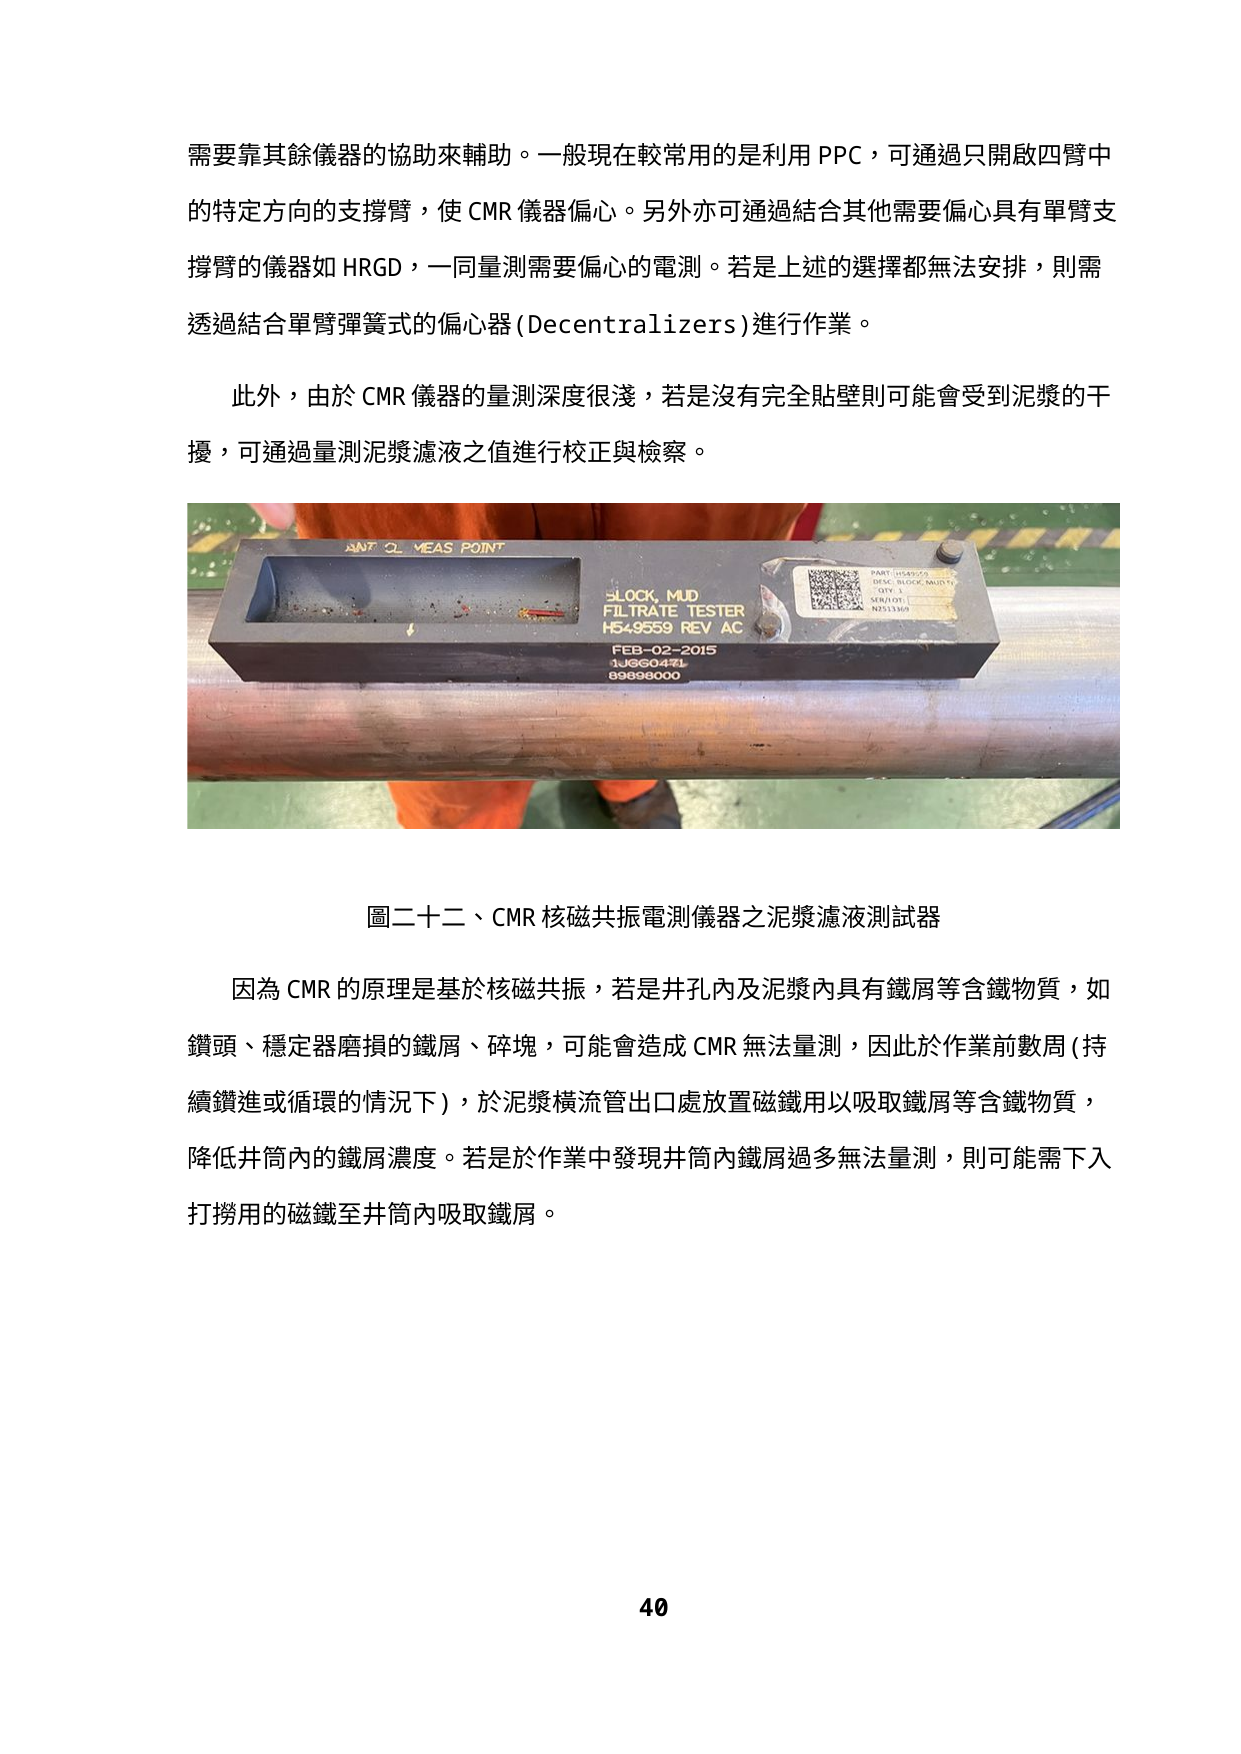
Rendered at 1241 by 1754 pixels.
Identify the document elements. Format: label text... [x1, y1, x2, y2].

text 此外，由於CMR儀器的量測深度很淺，若是沒有完全貼壁則可能會受到泥漿的干擾，可通過量測泥漿濾液之值進行校正與檢察。 [187, 375, 1120, 469]
text 需要靠其餘儀器的協助來輔助。一般現在較常用的是利用PPC，可通過只開啟四臂中的特定方向的支撐臂，使CMR儀器偏心。另外亦可通過結合其他需要偏心具有單臂支撐臂的儀器如HRGD，一同量測需要偏心的電測。若是上述的選擇都無法安排，則需透過結合單臂彈簧式的偏心器(Decentralizers)進行作業。 [187, 135, 1120, 341]
text 圖二十二、CMR核磁共振電測儀器之泥漿濾液測試器 [187, 829, 1120, 935]
picture [187, 503, 1120, 829]
text 因為CMR的原理是基於核磁共振，若是井孔內及泥漿內具有鐵屑等含鐵物質，如鑽頭、穩定器磨損的鐵屑、碎塊，可能會造成CMR無法量測，因此於作業前數周(持續鑽進或循環的情況下)，於泥漿橫流管出口處放置磁鐵用以吸取鐵屑等含鐵物質，降低井筒內的鐵屑濃度。若是於作業中發現井筒內鐵屑過多無法量測，則可能需下入打撈用的磁鐵至井筒內吸取鐵屑。 [187, 969, 1120, 1232]
